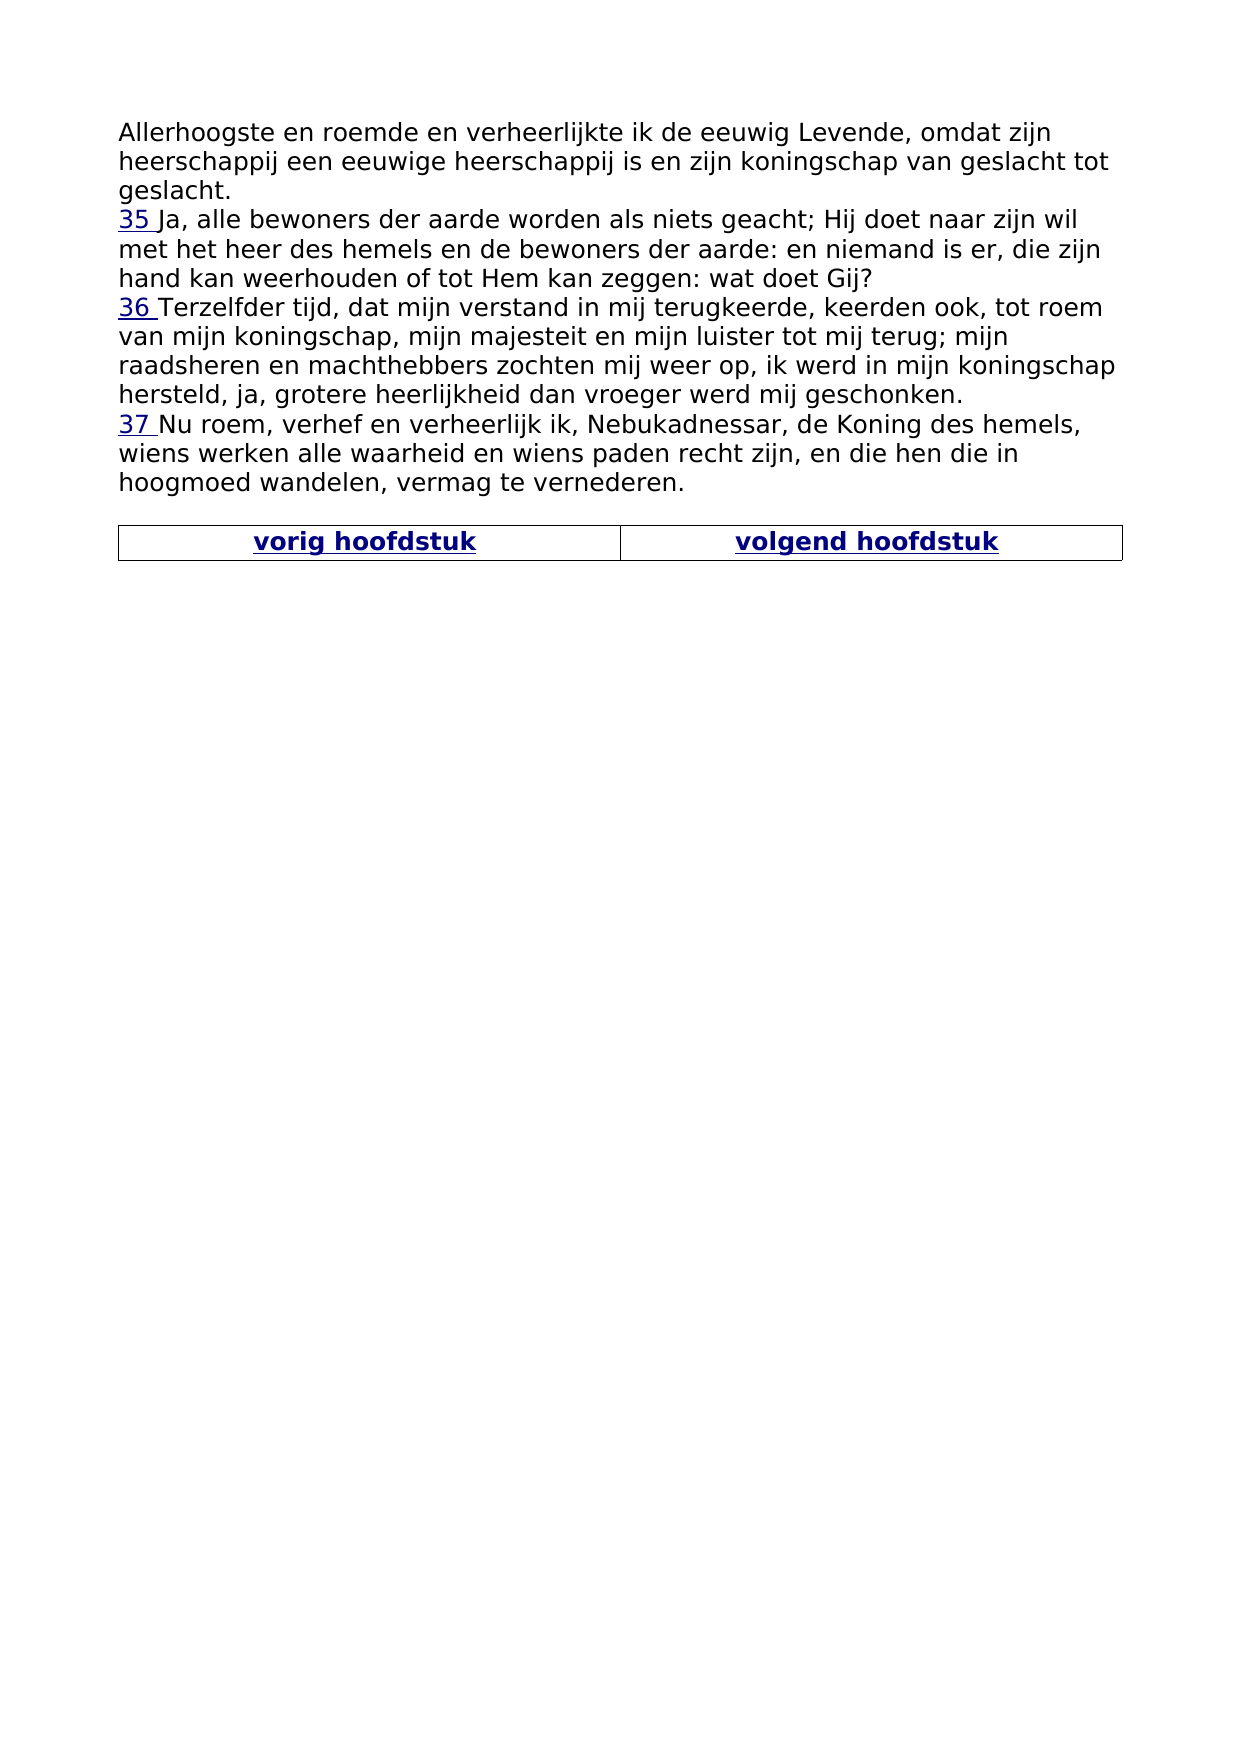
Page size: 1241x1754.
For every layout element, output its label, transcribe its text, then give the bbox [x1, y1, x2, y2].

table_header vorig hoofdstuk [119, 526, 620, 560]
text Allerhoogste en roemde en verheerlijkte ik de eeuwig Levende, omdat zijn heerschappij een eeuwige heerschappij is en zijn koningschap van geslacht tot geslacht. 35 Ja, alle bewoners der aarde worden als niets geacht; Hij doet naar zijn wil met het heer des hemels en de bewoners der aarde: en niemand is er, die zijn hand kan weerhouden of tot Hem kan zeggen: wat doet Gij? 36 Terzelfder tijd, dat mijn verstand in mij terugkeerde, keerden ook, tot roem van mijn koningschap, mijn majesteit en mijn luister tot mij terug; mijn raadsheren en machthebbers zochten mij weer op, ik werd in mijn koningschap hersteld, ja, grotere heerlijkheid dan vroeger werd mij geschonken. 37 Nu roem, verhef en verheerlijk ik, Nebukadnessar, de Koning des hemels, wiens werken alle waarheid en wiens paden recht zijn, en die hen die in hoogmoed wandelen, vermag te vernederen. [118, 118, 1122, 497]
table_header volgend hoofdstuk [621, 526, 1122, 560]
